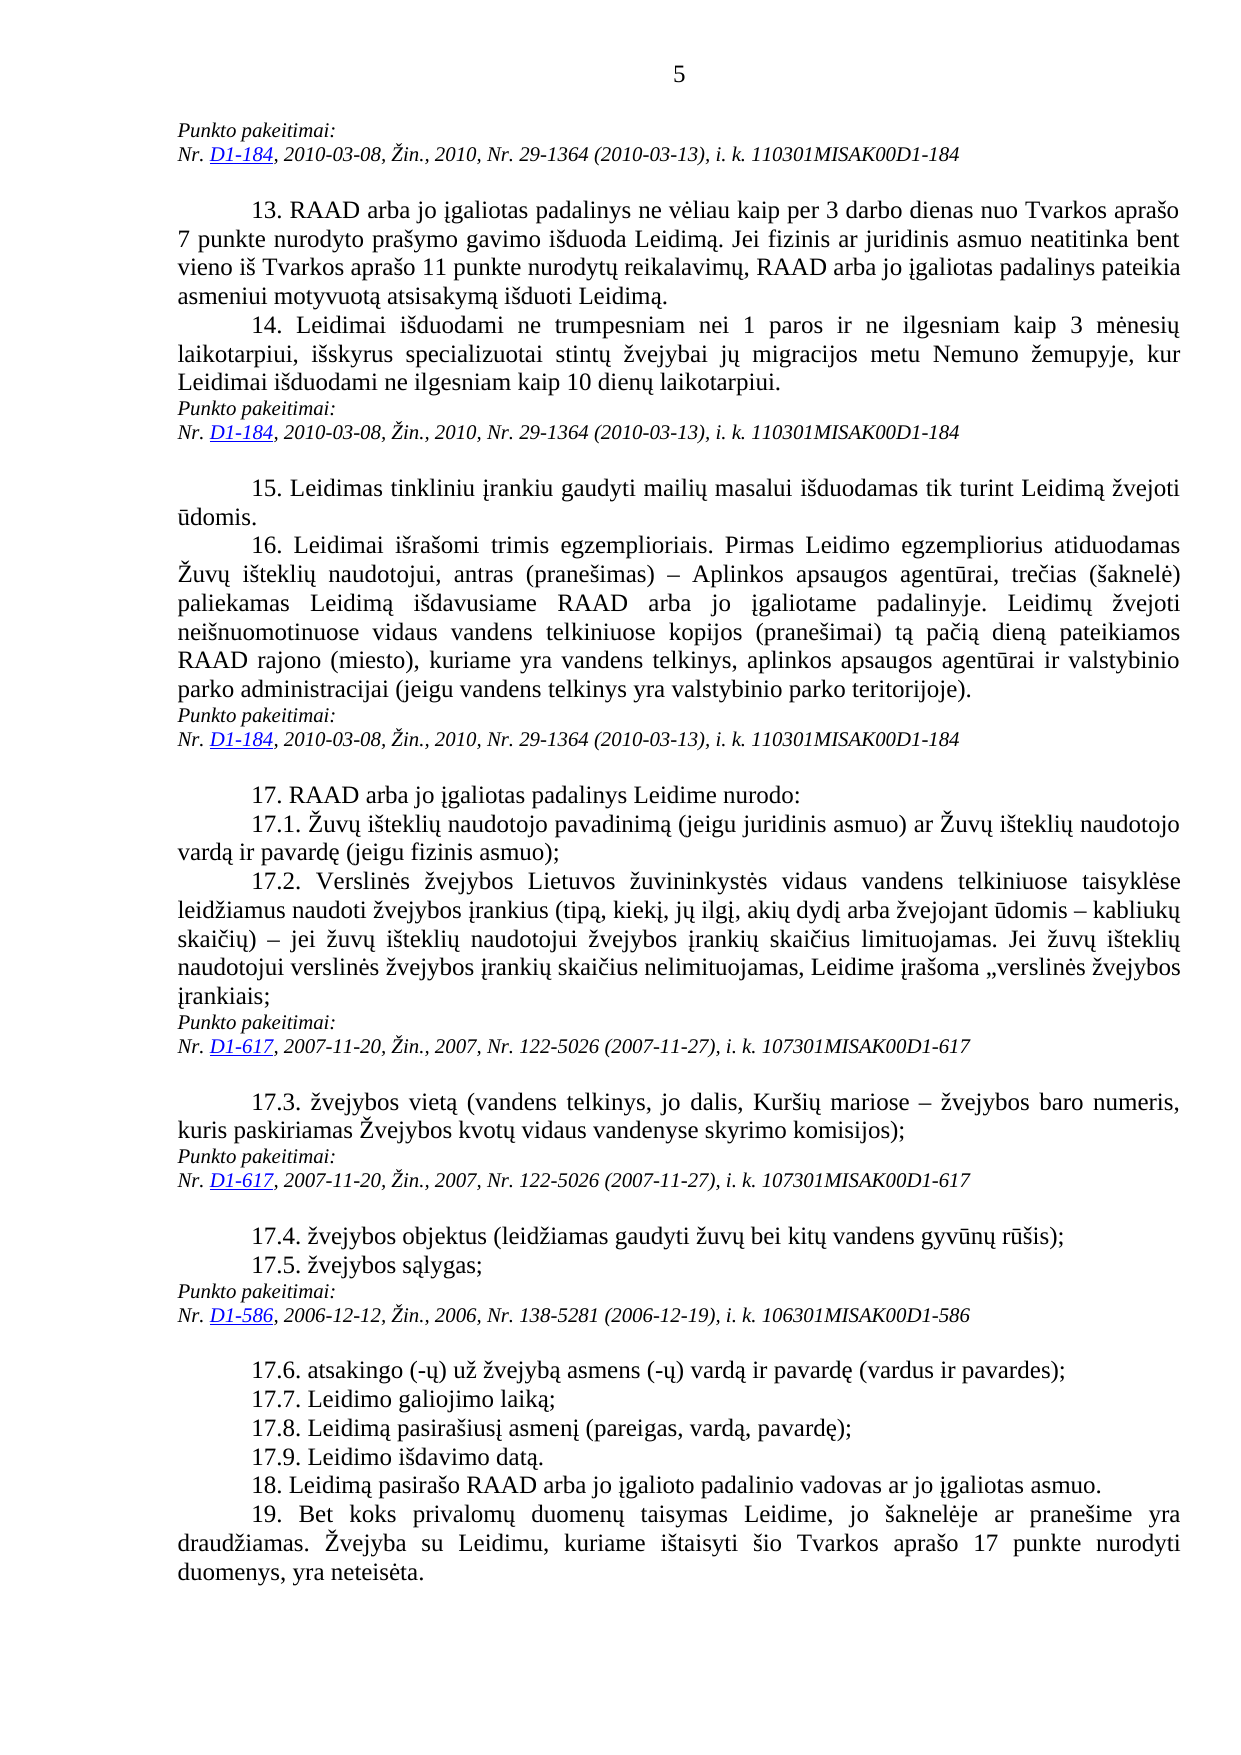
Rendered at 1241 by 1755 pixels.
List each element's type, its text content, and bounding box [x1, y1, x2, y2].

text Punkto pakeitimai: [177, 1144, 1181, 1168]
text 17.7. Leidimo galiojimo laiką; [177, 1384, 1181, 1413]
text 14. Leidimai išduodami ne trumpesniam nei 1 paros ir ne ilgesniam kaip 3 mėnesių laikotarpiui, išskyrus specializuotai stintų žvejybai jų migracijos metu Nemuno žemupyje, kur Leidimai išduodami ne ilgesniam kaip 10 dienų laikotarpiui. [177, 310, 1181, 396]
text 13. RAAD arba jo įgaliotas padalinys ne vėliau kaip per 3 darbo dienas nuo Tvarkos aprašo 7 punkte nurodyto prašymo gavimo išduoda Leidimą. Jei fizinis ar juridinis asmuo neatitinka bent vieno iš Tvarkos aprašo 11 punkte nurodytų reikalavimų, RAAD arba jo įgaliotas padalinys pateikia asmeniui motyvuotą atsisakymą išduoti Leidimą. [177, 195, 1181, 310]
text Punkto pakeitimai: [177, 703, 1181, 727]
text 19. Bet koks privalomų duomenų taisymas Leidime, jo šaknelėje ar pranešime yra draudžiamas. Žvejyba su Leidimu, kuriame ištaisyti šio Tvarkos aprašo 17 punkte nurodyti duomenys, yra neteisėta. [177, 1499, 1181, 1586]
text 17. RAAD arba jo įgaliotas padalinys Leidime nurodo: [177, 780, 1181, 809]
text Punkto pakeitimai: [177, 1010, 1181, 1034]
text Punkto pakeitimai: [177, 396, 1181, 420]
text 17.5. žvejybos sąlygas; [177, 1250, 1181, 1279]
text 17.2. Verslinės žvejybos Lietuvos žuvininkystės vidaus vandens telkiniuose taisyklėse leidžiamus naudoti žvejybos įrankius (tipą, kiekį, jų ilgį, akių dydį arba žvejojant ūdomis – kabliukų skaičių) – jei žuvų išteklių naudotojui žvejybos įrankių skaičius limituojamas. Jei žuvų išteklių naudotojui verslinės žvejybos įrankių skaičius nelimituojamas, Leidime įrašoma „verslinės žvejybos įrankiais; [177, 866, 1181, 1010]
text Nr. D1-184, 2010-03-08, Žin., 2010, Nr. 29-1364 (2010-03-13), i. k. 110301MISAK00D1-184 [177, 727, 1181, 751]
text 17.4. žvejybos objektus (leidžiamas gaudyti žuvų bei kitų vandens gyvūnų rūšis); [177, 1221, 1181, 1250]
text 17.1. Žuvų išteklių naudotojo pavadinimą (jeigu juridinis asmuo) ar Žuvų išteklių naudotojo vardą ir pavardę (jeigu fizinis asmuo); [177, 809, 1181, 866]
text Nr. D1-617, 2007-11-20, Žin., 2007, Nr. 122-5026 (2007-11-27), i. k. 107301MISAK00D1-617 [177, 1034, 1181, 1058]
text 17.8. Leidimą pasirašiusį asmenį (pareigas, vardą, pavardę); [177, 1413, 1181, 1442]
text 17.9. Leidimo išdavimo datą. [177, 1442, 1181, 1471]
text Nr. D1-184, 2010-03-08, Žin., 2010, Nr. 29-1364 (2010-03-13), i. k. 110301MISAK00D1-184 [177, 142, 1181, 166]
text Nr. D1-184, 2010-03-08, Žin., 2010, Nr. 29-1364 (2010-03-13), i. k. 110301MISAK00D1-184 [177, 420, 1181, 444]
text Punkto pakeitimai: [177, 118, 1181, 142]
text Nr. D1-586, 2006-12-12, Žin., 2006, Nr. 138-5281 (2006-12-19), i. k. 106301MISAK00D1-586 [177, 1303, 1181, 1327]
text 15. Leidimas tinkliniu įrankiu gaudyti mailių masalui išduodamas tik turint Leidimą žvejoti ūdomis. [177, 473, 1181, 531]
text 16. Leidimai išrašomi trimis egzemplioriais. Pirmas Leidimo egzempliorius atiduodamas Žuvų išteklių naudotojui, antras (pranešimas) – Aplinkos apsaugos agentūrai, trečias (šaknelė) paliekamas Leidimą išdavusiame RAAD arba jo įgaliotame padalinyje. Leidimų žvejoti neišnuomotinuose vidaus vandens telkiniuose kopijos (pranešimai) tą pačią dieną pateikiamos RAAD rajono (miesto), kuriame yra vandens telkinys, aplinkos apsaugos agentūrai ir valstybinio parko administracijai (jeigu vandens telkinys yra valstybinio parko teritorijoje). [177, 531, 1181, 703]
text 18. Leidimą pasirašo RAAD arba jo įgalioto padalinio vadovas ar jo įgaliotas asmuo. [177, 1471, 1181, 1499]
text Punkto pakeitimai: [177, 1279, 1181, 1303]
text Nr. D1-617, 2007-11-20, Žin., 2007, Nr. 122-5026 (2007-11-27), i. k. 107301MISAK00D1-617 [177, 1168, 1181, 1192]
text 17.6. atsakingo (-ų) už žvejybą asmens (-ų) vardą ir pavardę (vardus ir pavardes); [177, 1356, 1181, 1384]
text 17.3. žvejybos vietą (vandens telkinys, jo dalis, Kuršių mariose – žvejybos baro numeris, kuris paskiriamas Žvejybos kvotų vidaus vandenyse skyrimo komisijos); [177, 1087, 1181, 1144]
